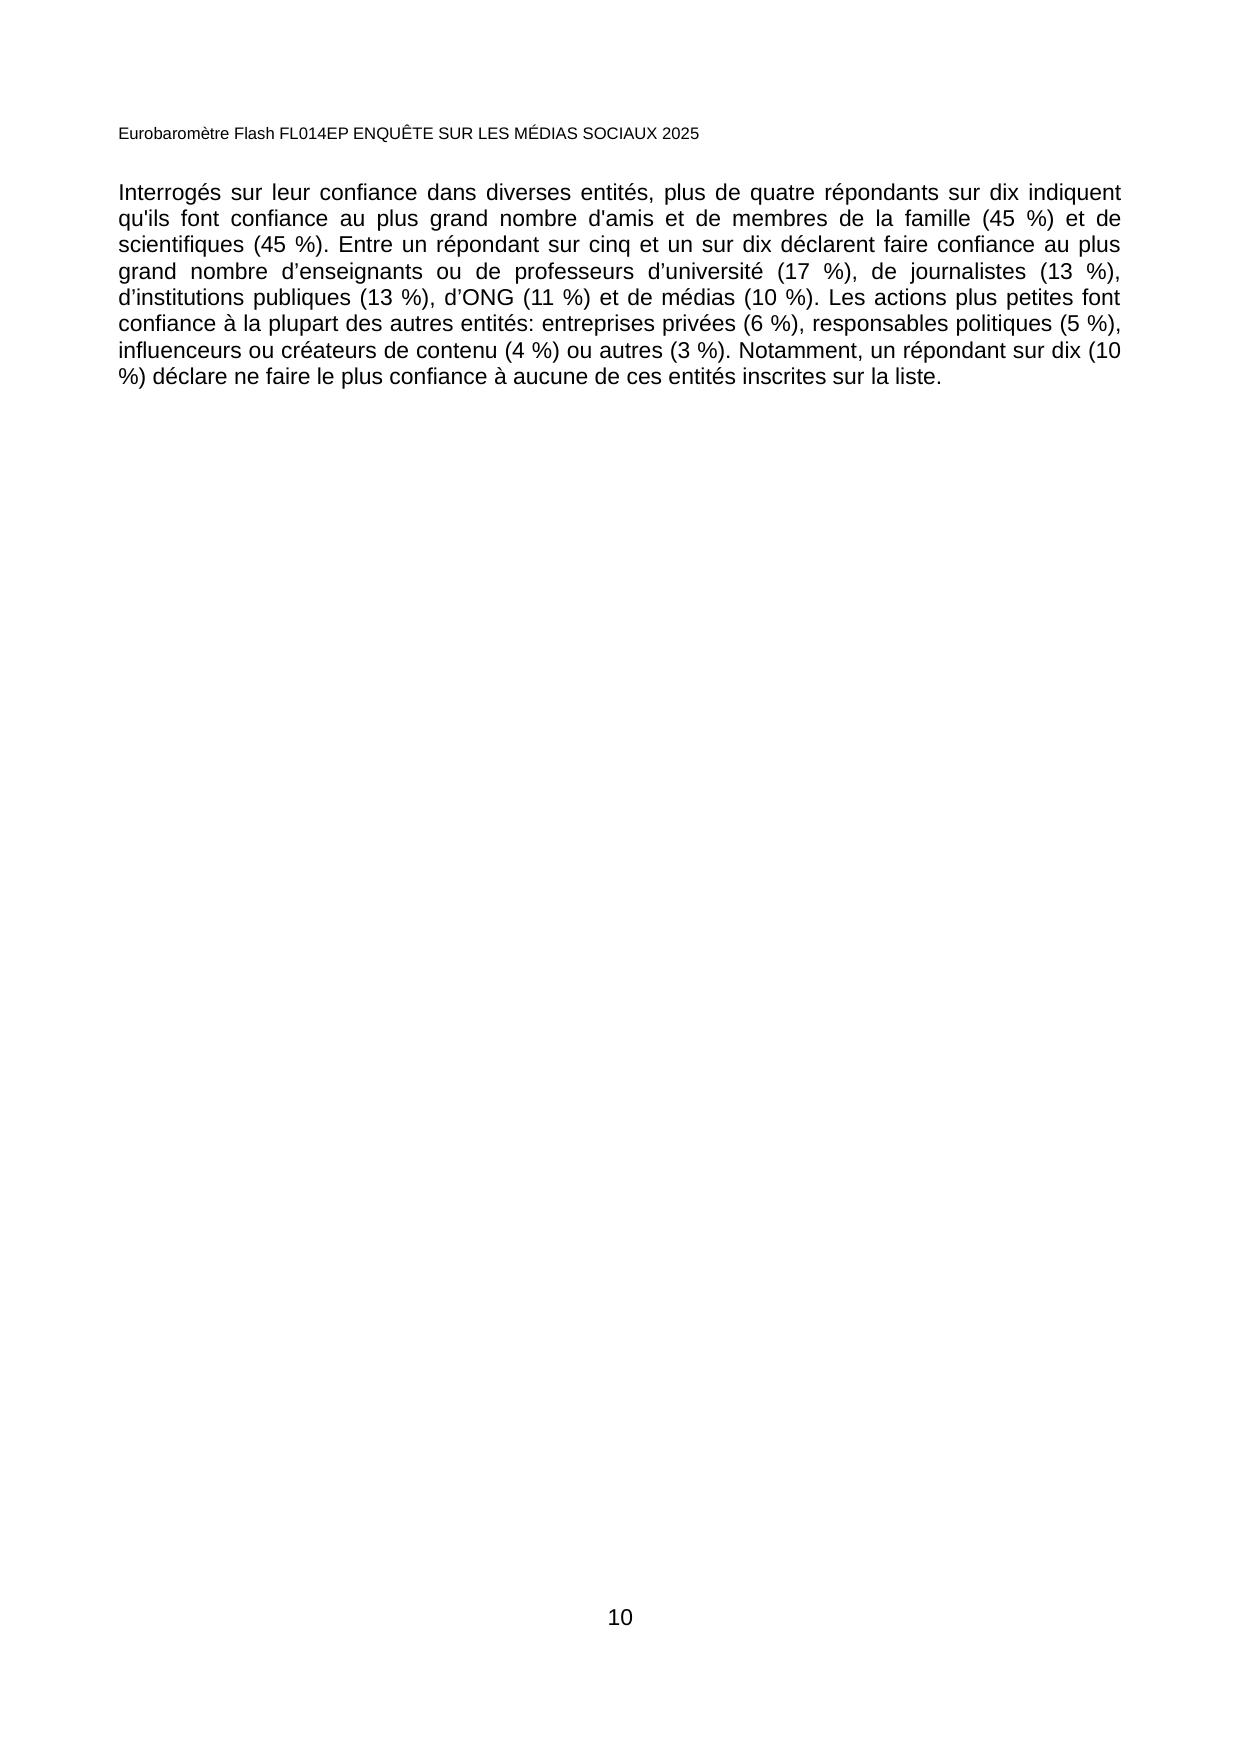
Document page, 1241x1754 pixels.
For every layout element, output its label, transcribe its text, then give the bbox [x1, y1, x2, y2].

text Interrogés sur leur confiance dans diverses entités, plus de quatre répondants sur dix indiquent qu'ils font confiance au plus grand nombre d'amis et de membres de la famille (45 %) et de scientifiques (45 %). Entre un répondant sur cinq et un sur dix déclarent faire confiance au plus grand nombre d’enseignants ou de professeurs d’université (17 %), de journalistes (13 %), d’institutions publiques (13 %), d’ONG (11 %) et de médias (10 %). Les actions plus petites font confiance à la plupart des autres entités: entreprises privées (6 %), responsables politiques (5 %), influenceurs ou créateurs de contenu (4 %) ou autres (3 %). Notamment, un répondant sur dix (10 %) déclare ne faire le plus confiance à aucune de ces entités inscrites sur la liste. [118, 179, 1122, 389]
